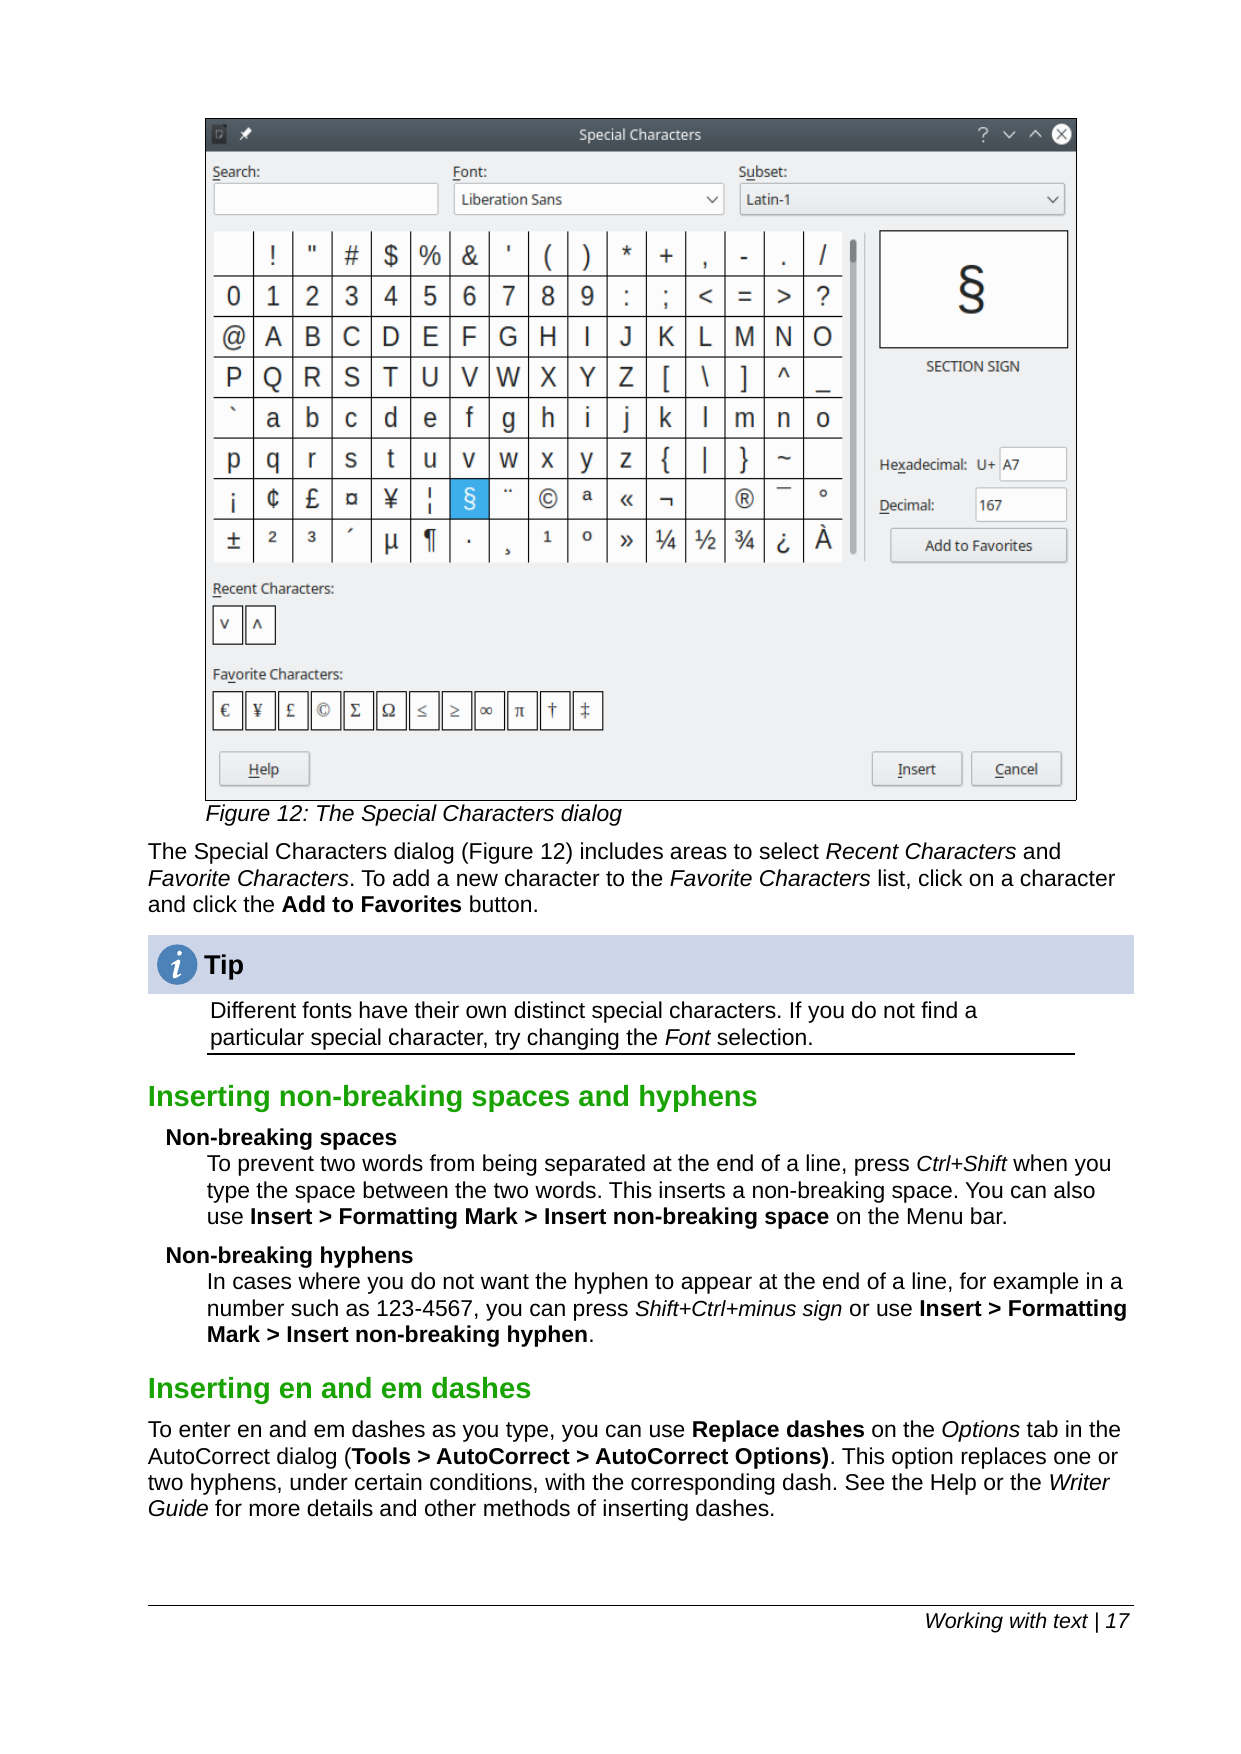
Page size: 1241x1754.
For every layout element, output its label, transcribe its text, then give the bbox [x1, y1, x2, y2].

text In cases where you do not want the hyphen to appear at the end of a line, for example in a number such as 123‑4567, you can press Shift+Ctrl+minus sign or use Insert > Formatting Mark > Insert non-breaking hyphen. [207, 1268, 1134, 1347]
subtitle Inserting non-breaking spaces and hyphens [148, 1079, 1134, 1112]
subtitle Inserting en and em dashes [148, 1371, 1134, 1404]
subtitle Tip [148, 935, 1134, 994]
text To prevent two words from being separated at the end of a line, press Ctrl+Shift when you type the space between the two words. This inserts a non-breaking space. You can also use Insert > Formatting Mark > Insert non-breaking space on the Menu bar. [207, 1150, 1134, 1229]
text Different fonts have their own distinct special characters. If you do not find a particular special character, try changing the Font selection. [207, 994, 1075, 1053]
text Non-breaking spaces [165, 1124, 1134, 1150]
text Non-breaking hyphens [165, 1242, 1134, 1268]
text To enter en and em dashes as you type, you can use Replace dashes on the Options tab in the AutoCorrect dialog (Tools > AutoCorrect > AutoCorrect Options). This option replaces one or two hyphens, under certain conditions, with the corresponding dash. See the Help or the Writer Guide for more details and other methods of inserting dashes. [148, 1416, 1134, 1522]
picture [206, 119, 1076, 800]
text Figure 12: The Special Characters dialog [205, 801, 1076, 826]
text The Special Characters dialog (Figure 12) includes areas to select Recent Characters and Favorite Characters. To add a new character to the Favorite Characters list, click on a character and click the Add to Favorites button. [148, 838, 1134, 917]
